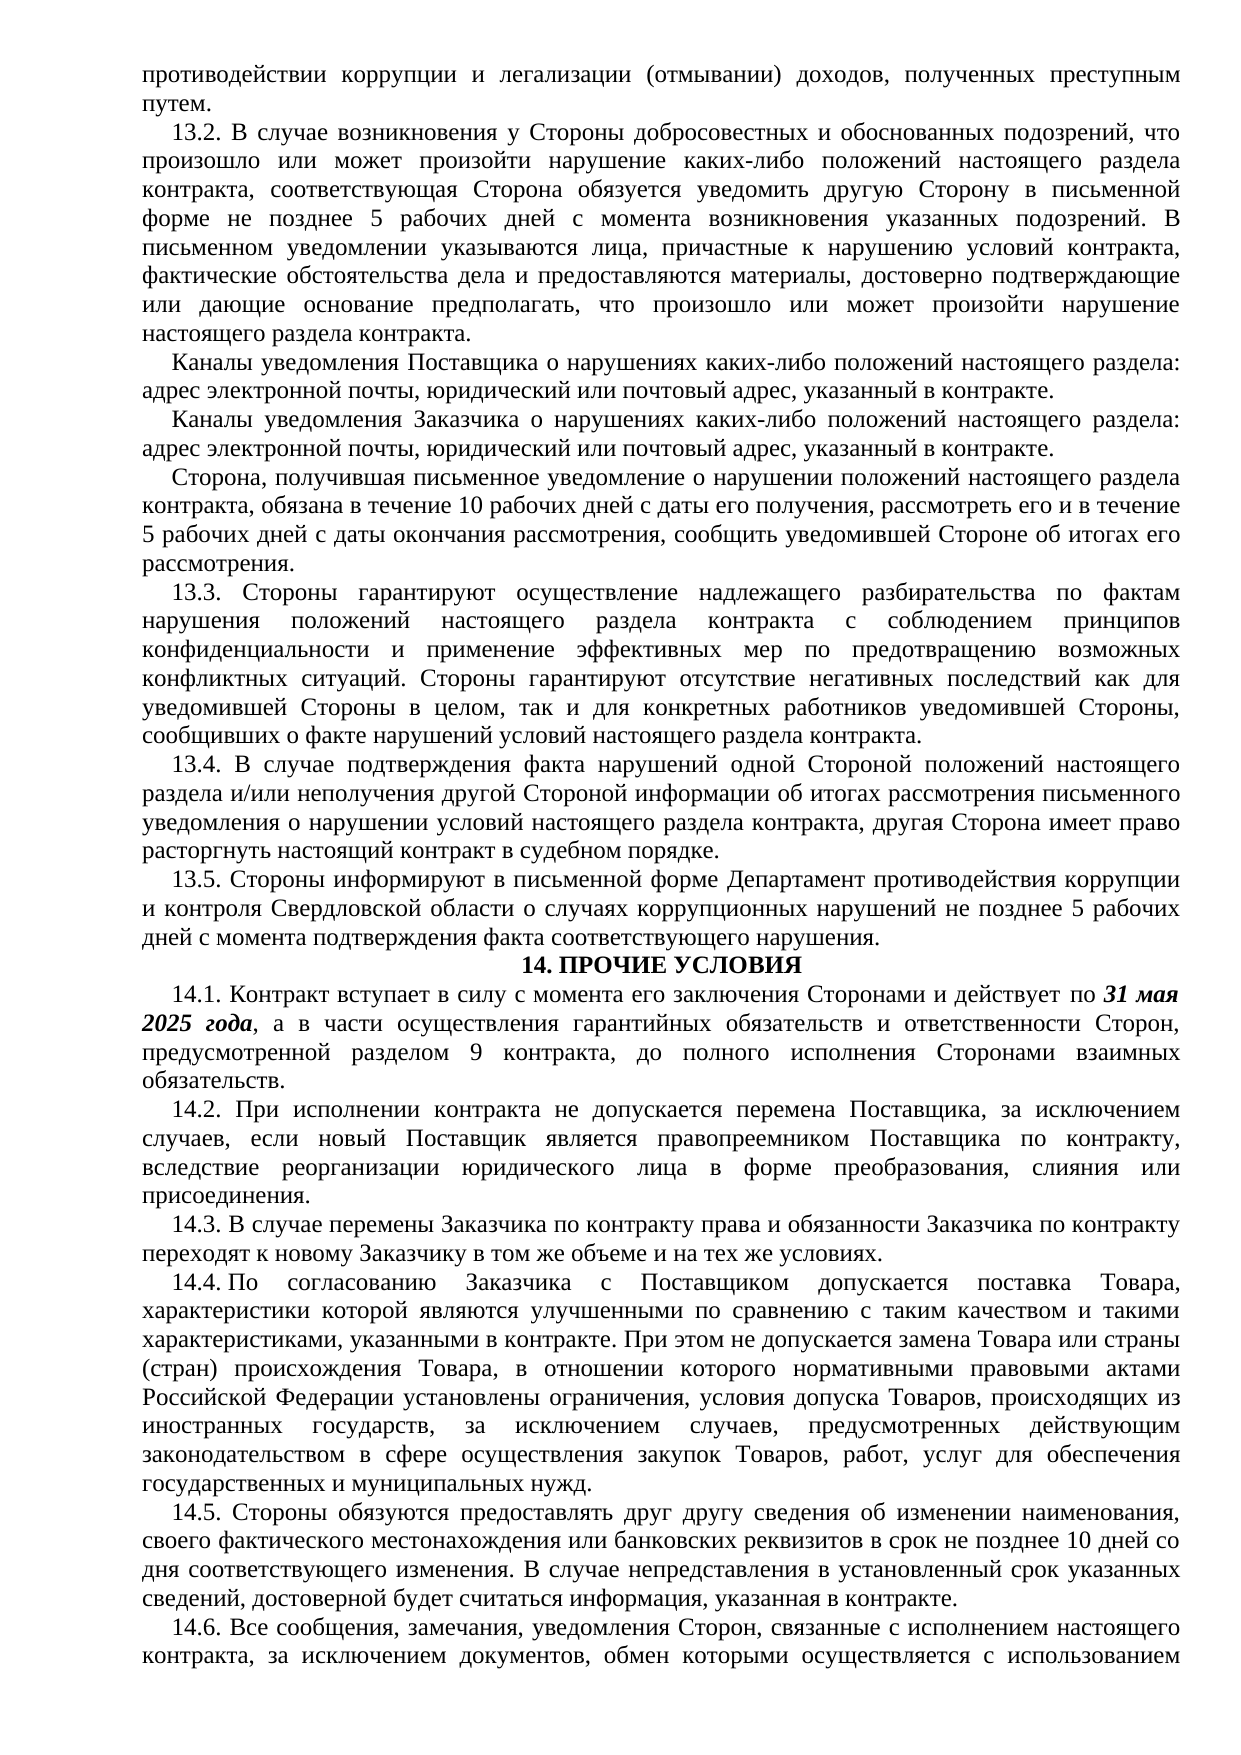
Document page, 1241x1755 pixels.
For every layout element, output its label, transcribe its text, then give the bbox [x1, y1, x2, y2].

text 13.5. Стороны информируют в письменной форме Департамент противодействия коррупции и контроля Свердловской области о случаях коррупционных нарушений не позднее 5 рабочих дней с момента подтверждения факта соответствующего нарушения. [142, 864, 1181, 950]
text 13.2. В случае возникновения у Стороны добросовестных и обоснованных подозрений, что произошло или может произойти нарушение каких-либо положений настоящего раздела контракта, соответствующая Сторона обязуется уведомить другую Сторону в письменной форме не позднее 5 рабочих дней с момента возникновения указанных подозрений. В письменном уведомлении указываются лица, причастные к нарушению условий контракта, фактические обстоятельства дела и предоставляются материалы, достоверно подтверждающие или дающие основание предполагать, что произошло или может произойти нарушение настоящего раздела контракта. [142, 117, 1181, 347]
text 14.6. Все сообщения, замечания, уведомления Сторон, связанные с исполнением настоящего контракта, за исключением документов, обмен которыми осуществляется с использованием [142, 1612, 1181, 1669]
text Каналы уведомления Заказчика о нарушениях каких-либо положений настоящего раздела: адрес электронной почты, юридический или почтовый адрес, указанный в контракте. [142, 404, 1181, 462]
text 14.2. При исполнении контракта не допускается перемена Поставщика, за исключением случаев, если новый Поставщик является правопреемником Поставщика по контракту, вследствие реорганизации юридического лица в форме преобразования, слияния или присоединения. [142, 1094, 1181, 1209]
text 14.3. В случае перемены Заказчика по контракту права и обязанности Заказчика по контракту переходят к новому Заказчику в том же объеме и на тех же условиях. [142, 1209, 1181, 1267]
text 14.5. Стороны обязуются предоставлять друг другу сведения об изменении наименования, своего фактического местонахождения или банковских реквизитов в срок не позднее 10 дней со дня соответствующего изменения. В случае непредставления в установленный срок указанных сведений, достоверной будет считаться информация, указанная в контракте. [142, 1497, 1181, 1612]
text 14.1. Контракт вступает в силу с момента его заключения Сторонами и действует по 31 мая 2025 года, а в части осуществления гарантийных обязательств и ответственности Сторон, предусмотренной разделом 9 контракта, до полного исполнения Сторонами взаимных обязательств. [142, 979, 1181, 1094]
text 13.3. Стороны гарантируют осуществление надлежащего разбирательства по фактам нарушения положений настоящего раздела контракта с соблюдением принципов конфиденциальности и применение эффективных мер по предотвращению возможных конфликтных ситуаций. Стороны гарантируют отсутствие негативных последствий как для уведомившей Стороны в целом, так и для конкретных работников уведомившей Стороны, сообщивших о факте нарушений условий настоящего раздела контракта. [142, 577, 1181, 749]
text Каналы уведомления Поставщика о нарушениях каких-либо положений настоящего раздела: адрес электронной почты, юридический или почтовый адрес, указанный в контракте. [142, 347, 1181, 404]
text 13.4. В случае подтверждения факта нарушений одной Стороной положений настоящего раздела и/или неполучения другой Стороной информации об итогах рассмотрения письменного уведомления о нарушении условий настоящего раздела контракта, другая Сторона имеет право расторгнуть настоящий контракт в судебном порядке. [142, 749, 1181, 864]
text 14.4. По согласованию Заказчика с Поставщиком допускается поставка Товара, характеристики которой являются улучшенными по сравнению с таким качеством и такими характеристиками, указанными в контракте. При этом не допускается замена Товара или страны (стран) происхождения Товара, в отношении которого нормативными правовыми актами Российской Федерации установлены ограничения, условия допуска Товаров, происходящих из иностранных государств, за исключением случаев, предусмотренных действующим законодательством в сфере осуществления закупок Товаров, работ, услуг для обеспечения государственных и муниципальных нужд. [142, 1267, 1181, 1497]
text Сторона, получившая письменное уведомление о нарушении положений настоящего раздела контракта, обязана в течение 10 рабочих дней с даты его получения, рассмотреть его и в течение 5 рабочих дней с даты окончания рассмотрения, сообщить уведомившей Стороне об итогах его рассмотрения. [142, 462, 1181, 577]
text противодействии коррупции и легализации (отмывании) доходов, полученных преступным путем. [142, 59, 1181, 117]
text 14. ПРОЧИЕ УСЛОВИЯ [142, 950, 1181, 979]
